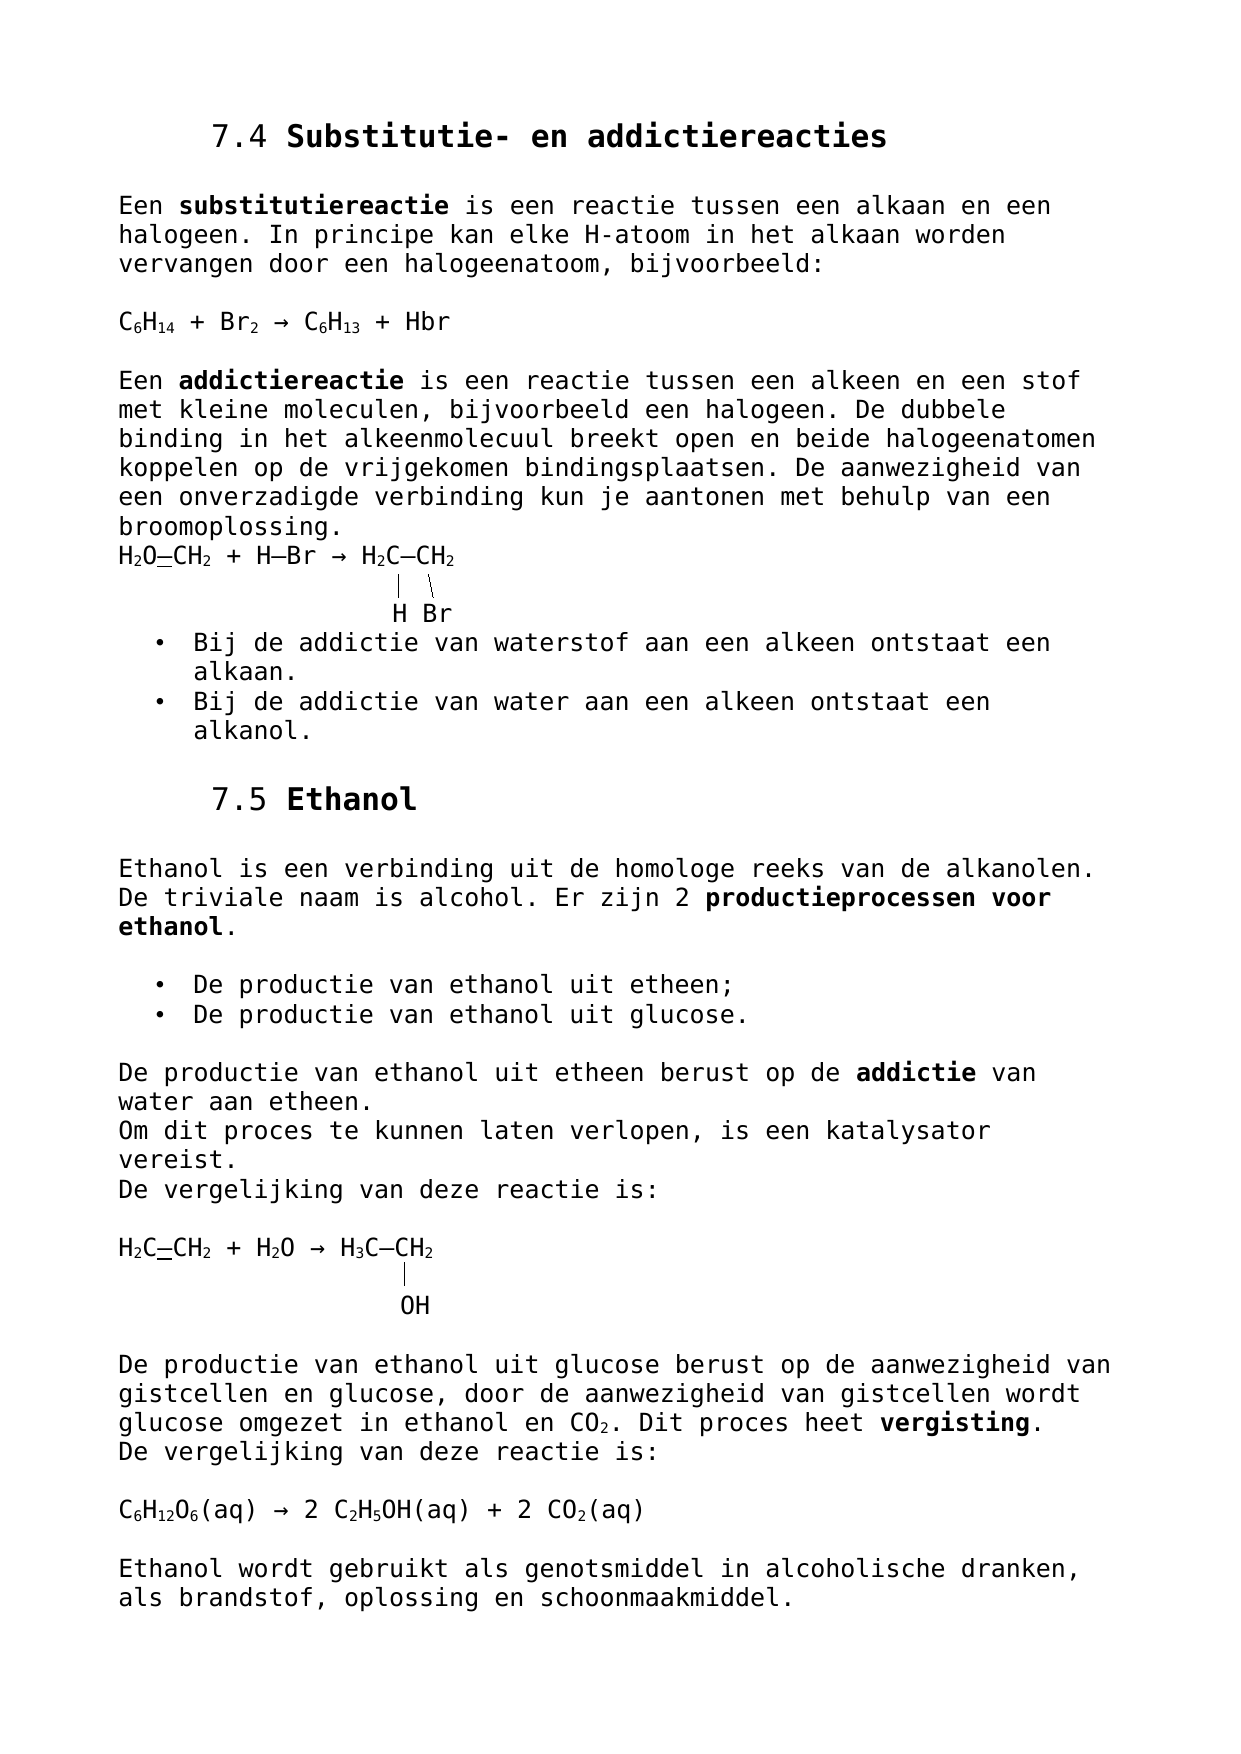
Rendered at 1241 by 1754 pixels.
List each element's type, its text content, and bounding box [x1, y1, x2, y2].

text Ethanol is een verbinding uit de homologe reeks van de alkanolen. De triviale naam is alcohol. Er zijn 2 productieprocessen voor ethanol. [118, 854, 1122, 942]
text De productie van ethanol uit etheen berust op de addictie van water aan etheen. [118, 1058, 1122, 1117]
list De productie van ethanol uit etheen; [156, 971, 1122, 1000]
text H Br [118, 599, 1122, 628]
list De productie van ethanol uit glucose. [156, 1000, 1122, 1029]
list Bij de addictie van water aan een alkeen ontstaat een alkanol. [156, 687, 1122, 745]
text H2O–CH2 + H–Br → H2C–CH2 [118, 541, 1122, 570]
text C6H14 + Br2 → C6H13 + Hbr [118, 307, 1122, 337]
text De vergelijking van deze reactie is: [118, 1175, 1122, 1204]
text De productie van ethanol uit glucose berust op de aanwezigheid van gistcellen en glucose, door de aanwezigheid van gistcellen wordt glucose omgezet in ethanol en CO2. Dit proces heet vergisting. [118, 1350, 1122, 1437]
text 7.5 Ethanol [118, 781, 1122, 818]
text C6H12O6(aq) → 2 C2H5OH(aq) + 2 CO2(aq) [118, 1496, 1122, 1525]
list Bij de addictie van waterstof aan een alkeen ontstaat een alkaan. [156, 628, 1122, 687]
text Een addictiereactie is een reactie tussen een alkeen en een stof met kleine moleculen, bijvoorbeeld een halogeen. De dubbele binding in het alkeenmolecuul breekt open en beide halogeenatomen koppelen op de vrijgekomen bindingsplaatsen. De aanwezigheid van een onverzadigde verbinding kun je aantonen met behulp van een broomoplossing. [118, 366, 1122, 541]
text De vergelijking van deze reactie is: [118, 1437, 1122, 1467]
text Ethanol wordt gebruikt als genotsmiddel in alcoholische dranken, als brandstof, oplossing en schoonmaakmiddel. [118, 1554, 1122, 1612]
text OH [118, 1292, 1122, 1321]
text Een substitutiereactie is een reactie tussen een alkaan en een halogeen. In principe kan elke H-atoom in het alkaan worden vervangen door een halogeenatoom, bijvoorbeeld: [118, 191, 1122, 278]
text H2C–CH2 + H2O → H3C–CH2 [118, 1233, 1122, 1262]
text Om dit proces te kunnen laten verlopen, is een katalysator vereist. [118, 1117, 1122, 1175]
text 7.4 Substitutie- en addictiereacties [118, 118, 1122, 154]
